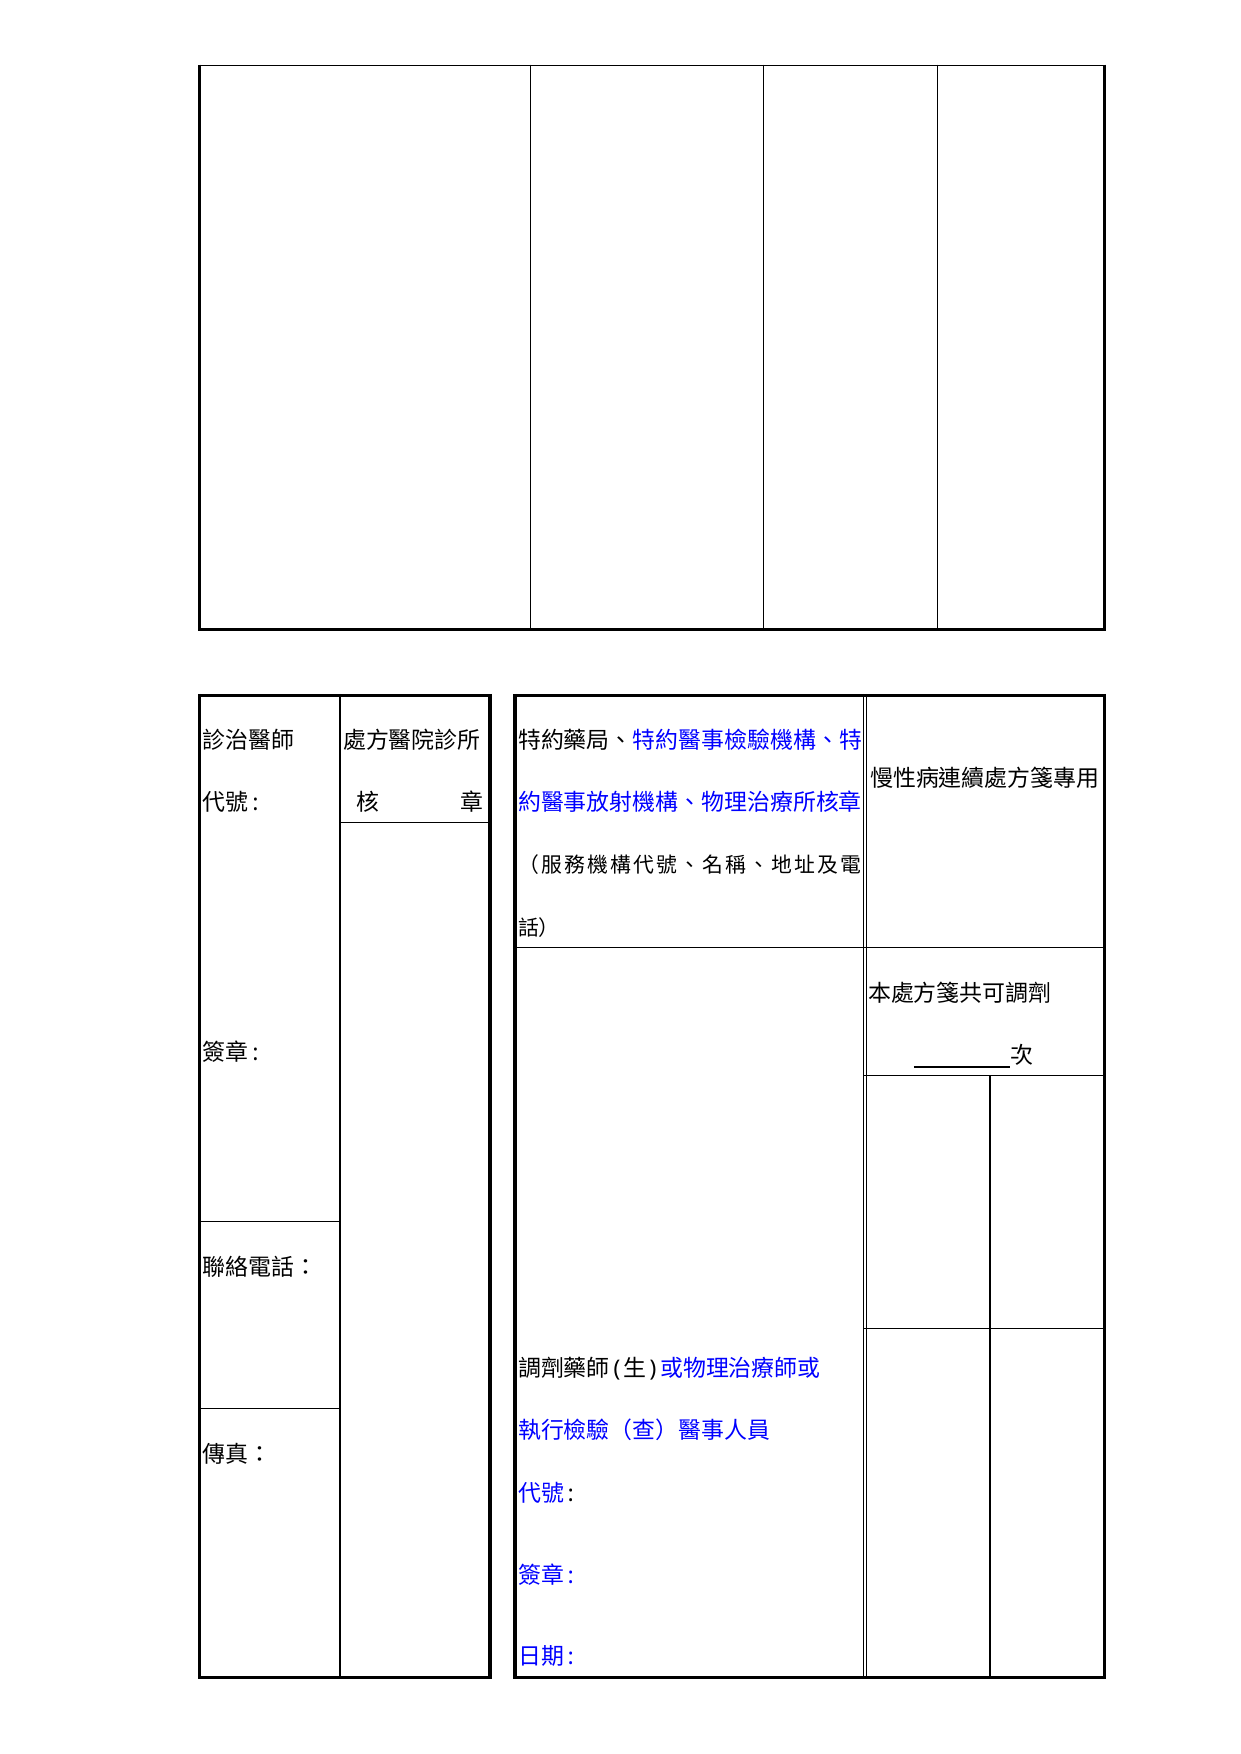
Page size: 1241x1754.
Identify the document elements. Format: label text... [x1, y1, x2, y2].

table_cell [991, 1076, 1103, 1328]
table_header [492, 694, 513, 1075]
table_cell [341, 823, 488, 1676]
table_cell 聯絡電話： [201, 1222, 339, 1408]
table_cell [938, 66, 1103, 628]
table_cell [492, 1075, 513, 1676]
table_header 慢性病連續處方箋專用 [867, 697, 1103, 947]
table_header 特約藥局、特約醫事檢驗機構、特約醫事放射機構、物理治療所核章 （服務機構代號、名稱、地址及電話） [517, 697, 863, 947]
table_cell 調劑藥師(生)或物理治療師或 執行檢驗（查）醫事人員 代號: 簽章: 日期: [517, 948, 863, 1676]
table_header 診治醫師 代號: 簽章: [201, 697, 339, 1221]
table_cell [201, 66, 530, 628]
table_header 處方醫院診所 核 章 [341, 697, 488, 822]
table_cell [867, 1076, 989, 1328]
table_cell [764, 66, 937, 628]
table_cell [867, 1329, 989, 1676]
table_cell [531, 66, 763, 628]
table_cell 本處方箋共可調劑 次 [867, 948, 1103, 1075]
table_cell 傳真： [201, 1409, 339, 1676]
table_cell [991, 1329, 1103, 1676]
